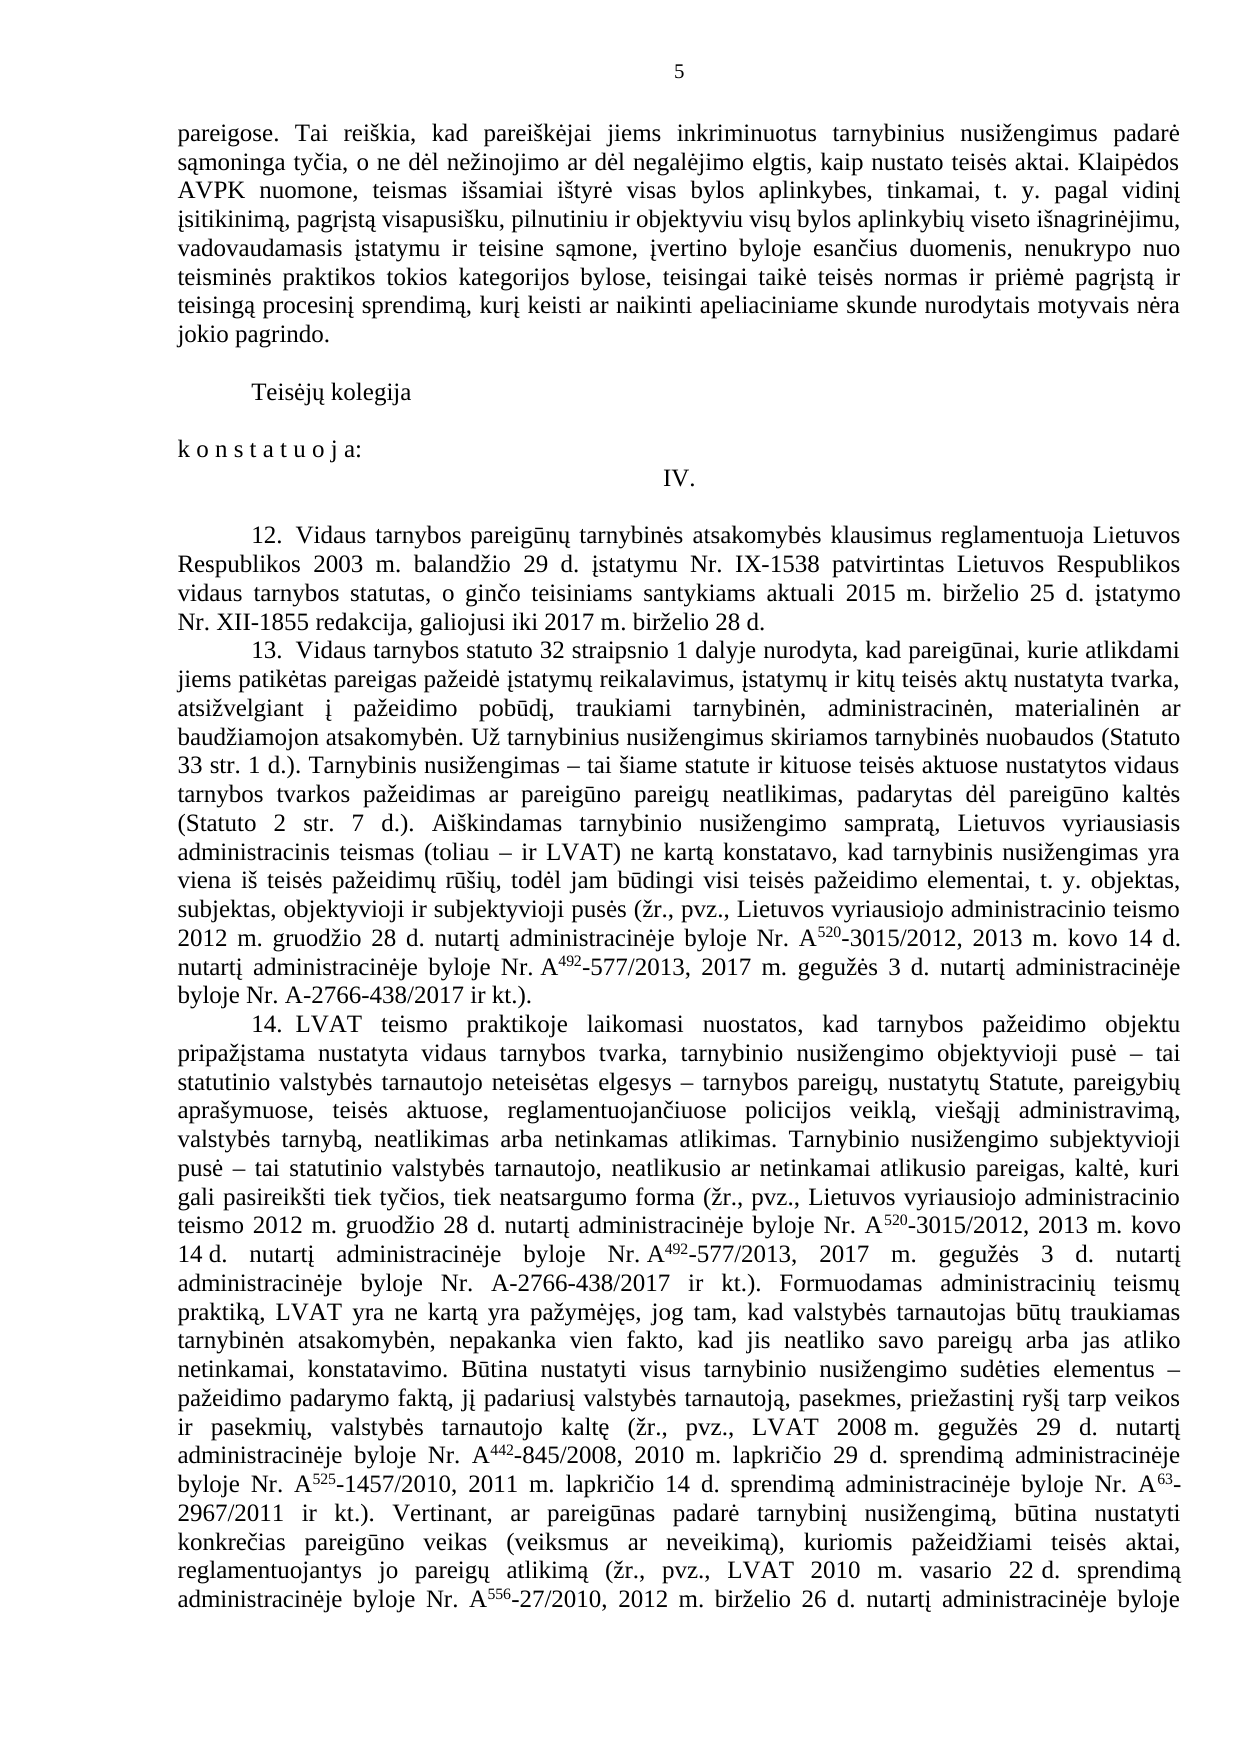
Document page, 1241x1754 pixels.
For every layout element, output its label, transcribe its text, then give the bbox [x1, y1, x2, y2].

text 13. Vidaus tarnybos statuto 32 straipsnio 1 dalyje nurodyta, kad pareigūnai, kurie atlikdami jiems patikėtas pareigas pažeidė įstatymų reikalavimus, įstatymų ir kitų teisės aktų nustatyta tvarka, atsižvelgiant į pažeidimo pobūdį, traukiami tarnybinėn, administracinėn, materialinėn ar baudžiamojon atsakomybėn. Už tarnybinius nusižengimus skiriamos tarnybinės nuobaudos (Statuto 33 str. 1 d.). Tarnybinis nusižengimas – tai šiame statute ir kituose teisės aktuose nustatytos vidaus tarnybos tvarkos pažeidimas ar pareigūno pareigų neatlikimas, padarytas dėl pareigūno kaltės (Statuto 2 str. 7 d.). Aiškindamas tarnybinio nusižengimo sampratą, Lietuvos vyriausiasis administracinis teismas (toliau – ir LVAT) ne kartą konstatavo, kad tarnybinis nusižengimas yra viena iš teisės pažeidimų rūšių, todėl jam būdingi visi teisės pažeidimo elementai, t. y. objektas, subjektas, objektyvioji ir subjektyvioji pusės (žr., pvz., Lietuvos vyriausiojo administracinio teismo 2012 m. gruodžio 28 d. nutartį administracinėje byloje Nr. A520-3015/2012, 2013 m. kovo 14 d. nutartį administracinėje byloje Nr. A492-577/2013, 2017 m. gegužės 3 d. nutartį administracinėje byloje Nr. A-2766-438/2017 ir kt.). [177, 636, 1181, 1009]
text pareigose. Tai reiškia, kad pareiškėjai jiems inkriminuotus tarnybinius nusižengimus padarė sąmoninga tyčia, o ne dėl nežinojimo ar dėl negalėjimo elgtis, kaip nustato teisės aktai. Klaipėdos AVPK nuomone, teismas išsamiai ištyrė visas bylos aplinkybes, tinkamai, t. y. pagal vidinį įsitikinimą, pagrįstą visapusišku, pilnutiniu ir objektyviu visų bylos aplinkybių viseto išnagrinėjimu, vadovaudamasis įstatymu ir teisine sąmone, įvertino byloje esančius duomenis, nenukrypo nuo teisminės praktikos tokios kategorijos bylose, teisingai taikė teisės normas ir priėmė pagrįstą ir teisingą procesinį sprendimą, kurį keisti ar naikinti apeliaciniame skunde nurodytais motyvais nėra jokio pagrindo. [177, 118, 1181, 348]
text IV. [177, 463, 1181, 492]
text k o n s t a t u o j a: [177, 434, 1181, 463]
text 12. Vidaus tarnybos pareigūnų tarnybinės atsakomybės klausimus reglamentuoja Lietuvos Respublikos 2003 m. balandžio 29 d. įstatymu Nr. IX-1538 patvirtintas Lietuvos Respublikos vidaus tarnybos statutas, o ginčo teisiniams santykiams aktuali 2015 m. birželio 25 d. įstatymo Nr. XII-1855 redakcija, galiojusi iki 2017 m. birželio 28 d. [177, 521, 1181, 636]
text 14. LVAT teismo praktikoje laikomasi nuostatos, kad tarnybos pažeidimo objektu pripažįstama nustatyta vidaus tarnybos tvarka, tarnybinio nusižengimo objektyvioji pusė – tai statutinio valstybės tarnautojo neteisėtas elgesys – tarnybos pareigų, nustatytų Statute, pareigybių aprašymuose, teisės aktuose, reglamentuojančiuose policijos veiklą, viešąjį administravimą, valstybės tarnybą, neatlikimas arba netinkamas atlikimas. Tarnybinio nusižengimo subjektyvioji pusė – tai statutinio valstybės tarnautojo, neatlikusio ar netinkamai atlikusio pareigas, kaltė, kuri gali pasireikšti tiek tyčios, tiek neatsargumo forma (žr., pvz., Lietuvos vyriausiojo administracinio teismo 2012 m. gruodžio 28 d. nutartį administracinėje byloje Nr. A520-3015/2012, 2013 m. kovo 14 d. nutartį administracinėje byloje Nr. A492-577/2013, 2017 m. gegužės 3 d. nutartį administracinėje byloje Nr. A-2766-438/2017 ir kt.). Formuodamas administracinių teismų praktiką, LVAT yra ne kartą yra pažymėjęs, jog tam, kad valstybės tarnautojas būtų traukiamas tarnybinėn atsakomybėn, nepakanka vien fakto, kad jis neatliko savo pareigų arba jas atliko netinkamai, konstatavimo. Būtina nustatyti visus tarnybinio nusižengimo sudėties elementus – pažeidimo padarymo faktą, jį padariusį valstybės tarnautoją, pasekmes, priežastinį ryšį tarp veikos ir pasekmių, valstybės tarnautojo kaltę (žr., pvz., LVAT 2008 m. gegužės 29 d. nutartį administracinėje byloje Nr. A442-845/2008, 2010 m. lapkričio 29 d. sprendimą administracinėje byloje Nr. A525-1457/2010, 2011 m. lapkričio 14 d. sprendimą administracinėje byloje Nr. A63-2967/2011 ir kt.). Vertinant, ar pareigūnas padarė tarnybinį nusižengimą, būtina nustatyti konkrečias pareigūno veikas (veiksmus ar neveikimą), kuriomis pažeidžiami teisės aktai, reglamentuojantys jo pareigų atlikimą (žr., pvz., LVAT 2010 m. vasario 22 d. sprendimą administracinėje byloje Nr. A556-27/2010, 2012 m. birželio 26 d. nutartį administracinėje byloje [177, 1009, 1181, 1613]
text Teisėjų kolegija [177, 377, 1181, 406]
